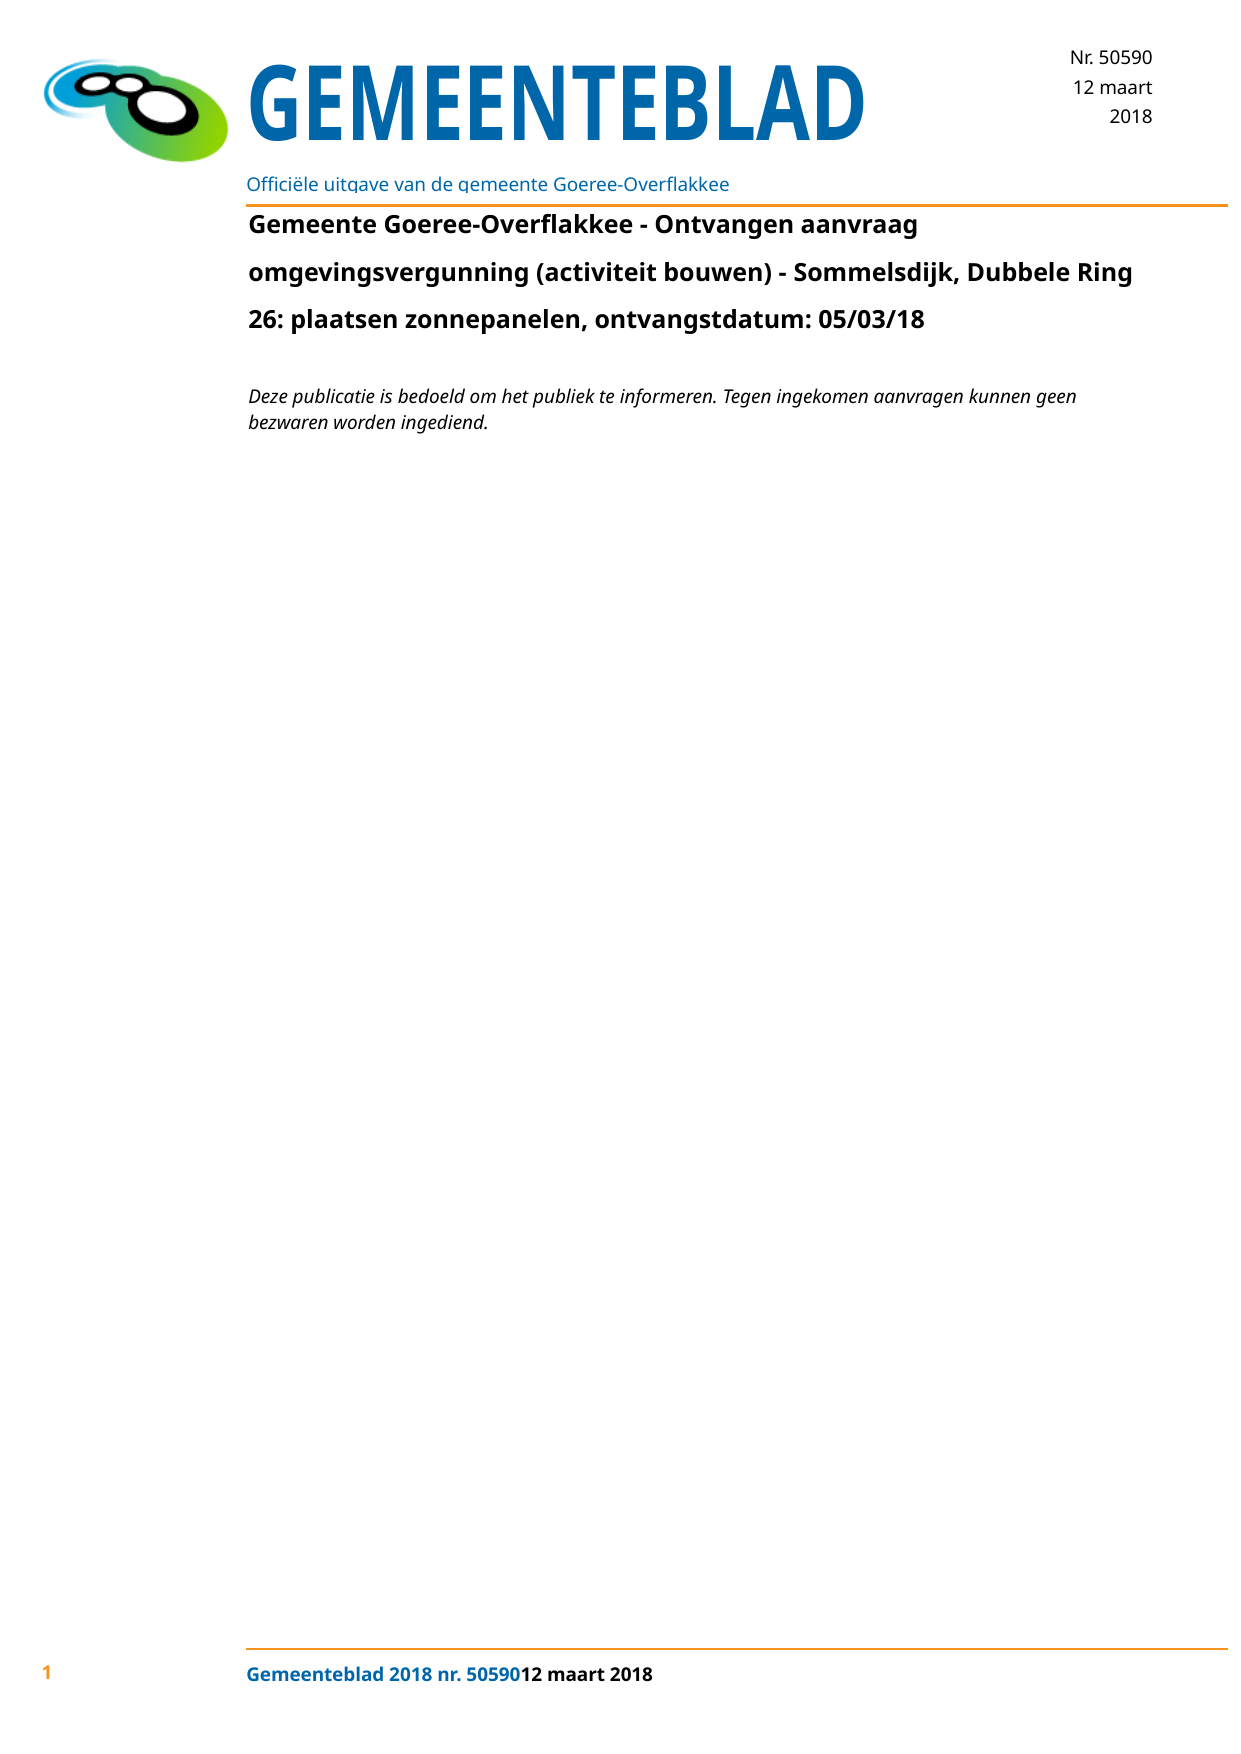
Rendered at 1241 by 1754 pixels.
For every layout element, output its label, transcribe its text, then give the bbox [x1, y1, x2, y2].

picture [41, 47, 231, 172]
text Gemeente Goeree-Overflakkee - Ontvangen aanvraag omgevingsvergunning (activiteit bouwen) - Sommelsdijk, Dubbele Ring 26: plaatsen zonnepanelen, ontvangstdatum: 05/03/18 [248, 207, 1152, 336]
text Deze publicatie is bedoeld om het publiek te informeren. Tegen ingekomen aanvragen kunnen geen bezwaren worden ingediend. [248, 384, 1152, 435]
